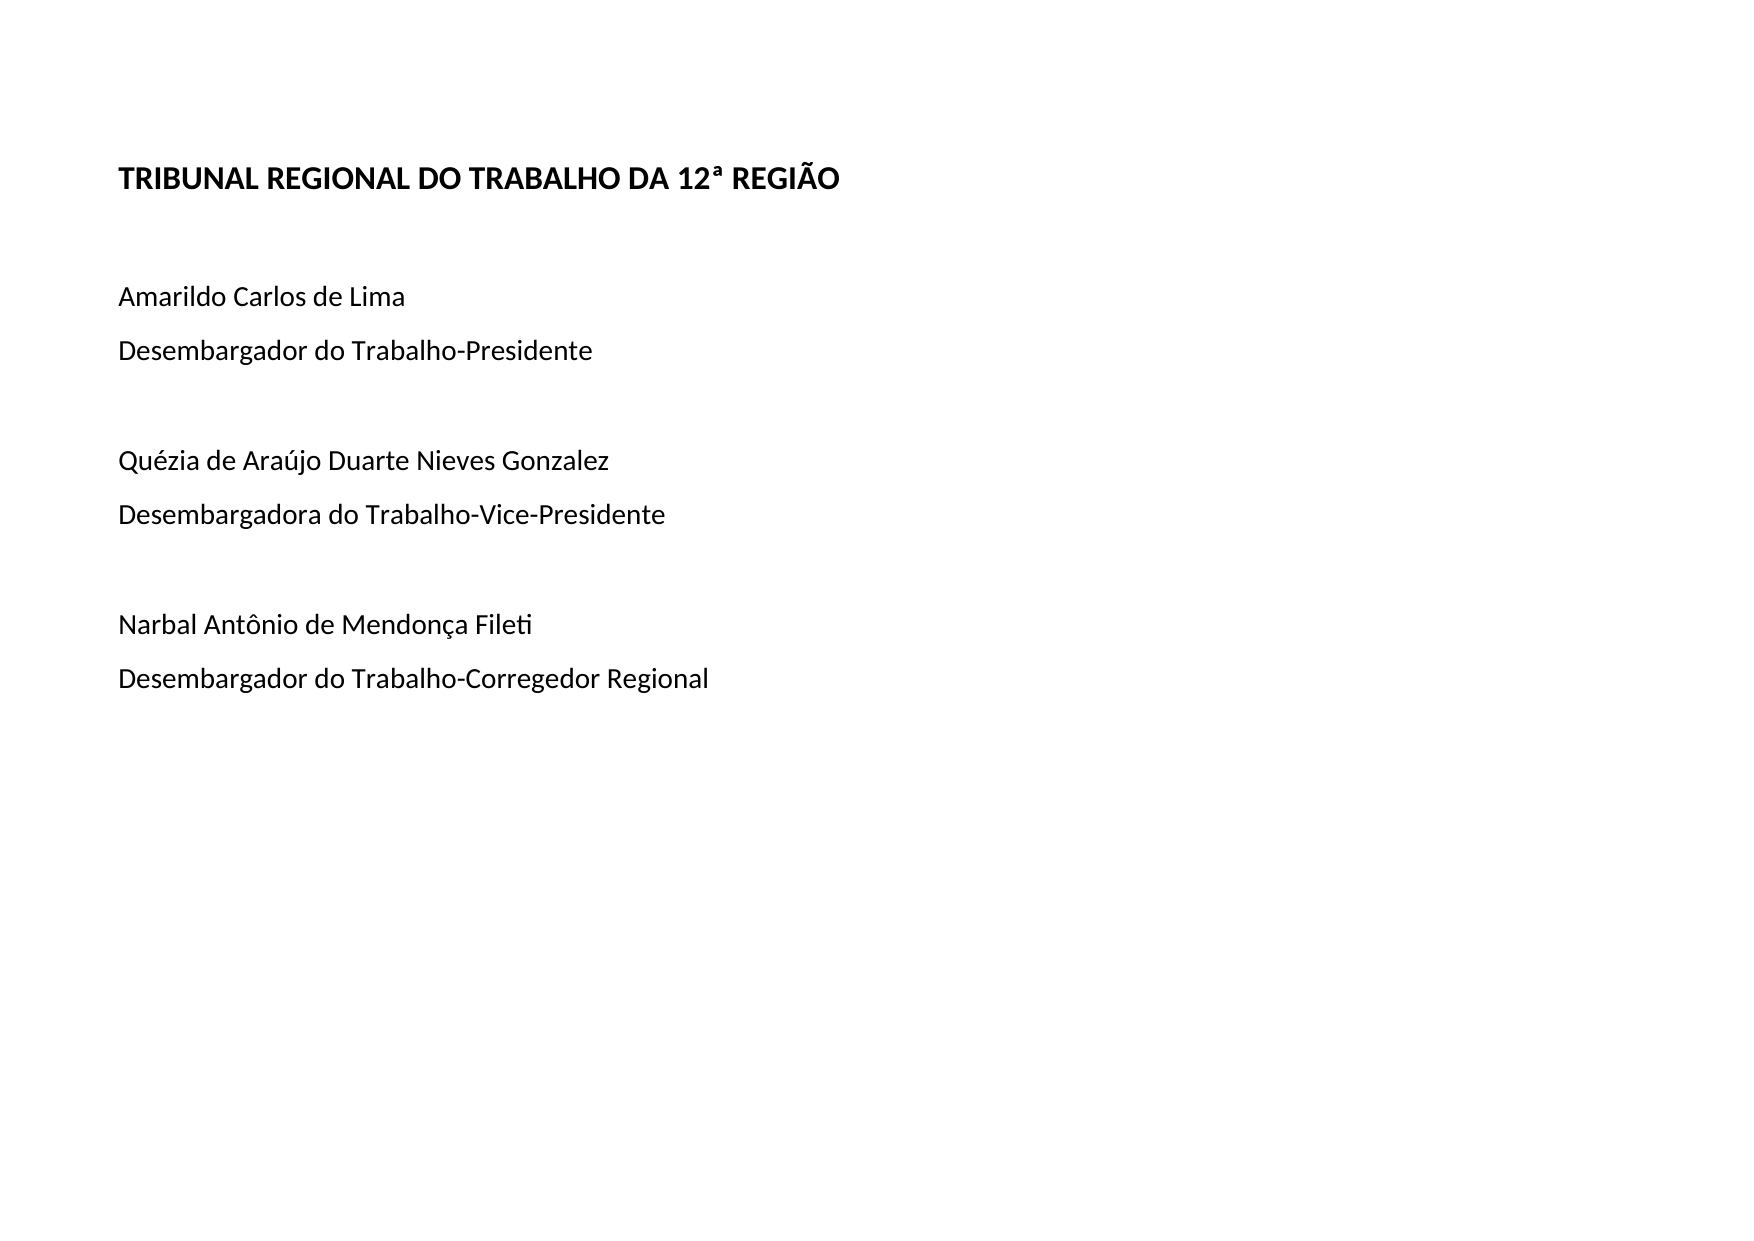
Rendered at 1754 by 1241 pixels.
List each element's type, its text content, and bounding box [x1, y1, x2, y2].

text Desembargador do Trabalho-Corregedor Regional [118, 661, 1636, 696]
text TRIBUNAL REGIONAL DO TRABALHO DA 12ª REGIÃO [118, 157, 1636, 198]
text Amarildo Carlos de Lima [118, 278, 1636, 313]
text Narbal Antônio de Mendonça Fileti [118, 606, 1636, 641]
text Desembargadora do Trabalho-Vice-Presidente [118, 496, 1636, 532]
text Desembargador do Trabalho-Presidente [118, 332, 1636, 368]
text Quézia de Araújo Duarte Nieves Gonzalez [118, 442, 1636, 477]
